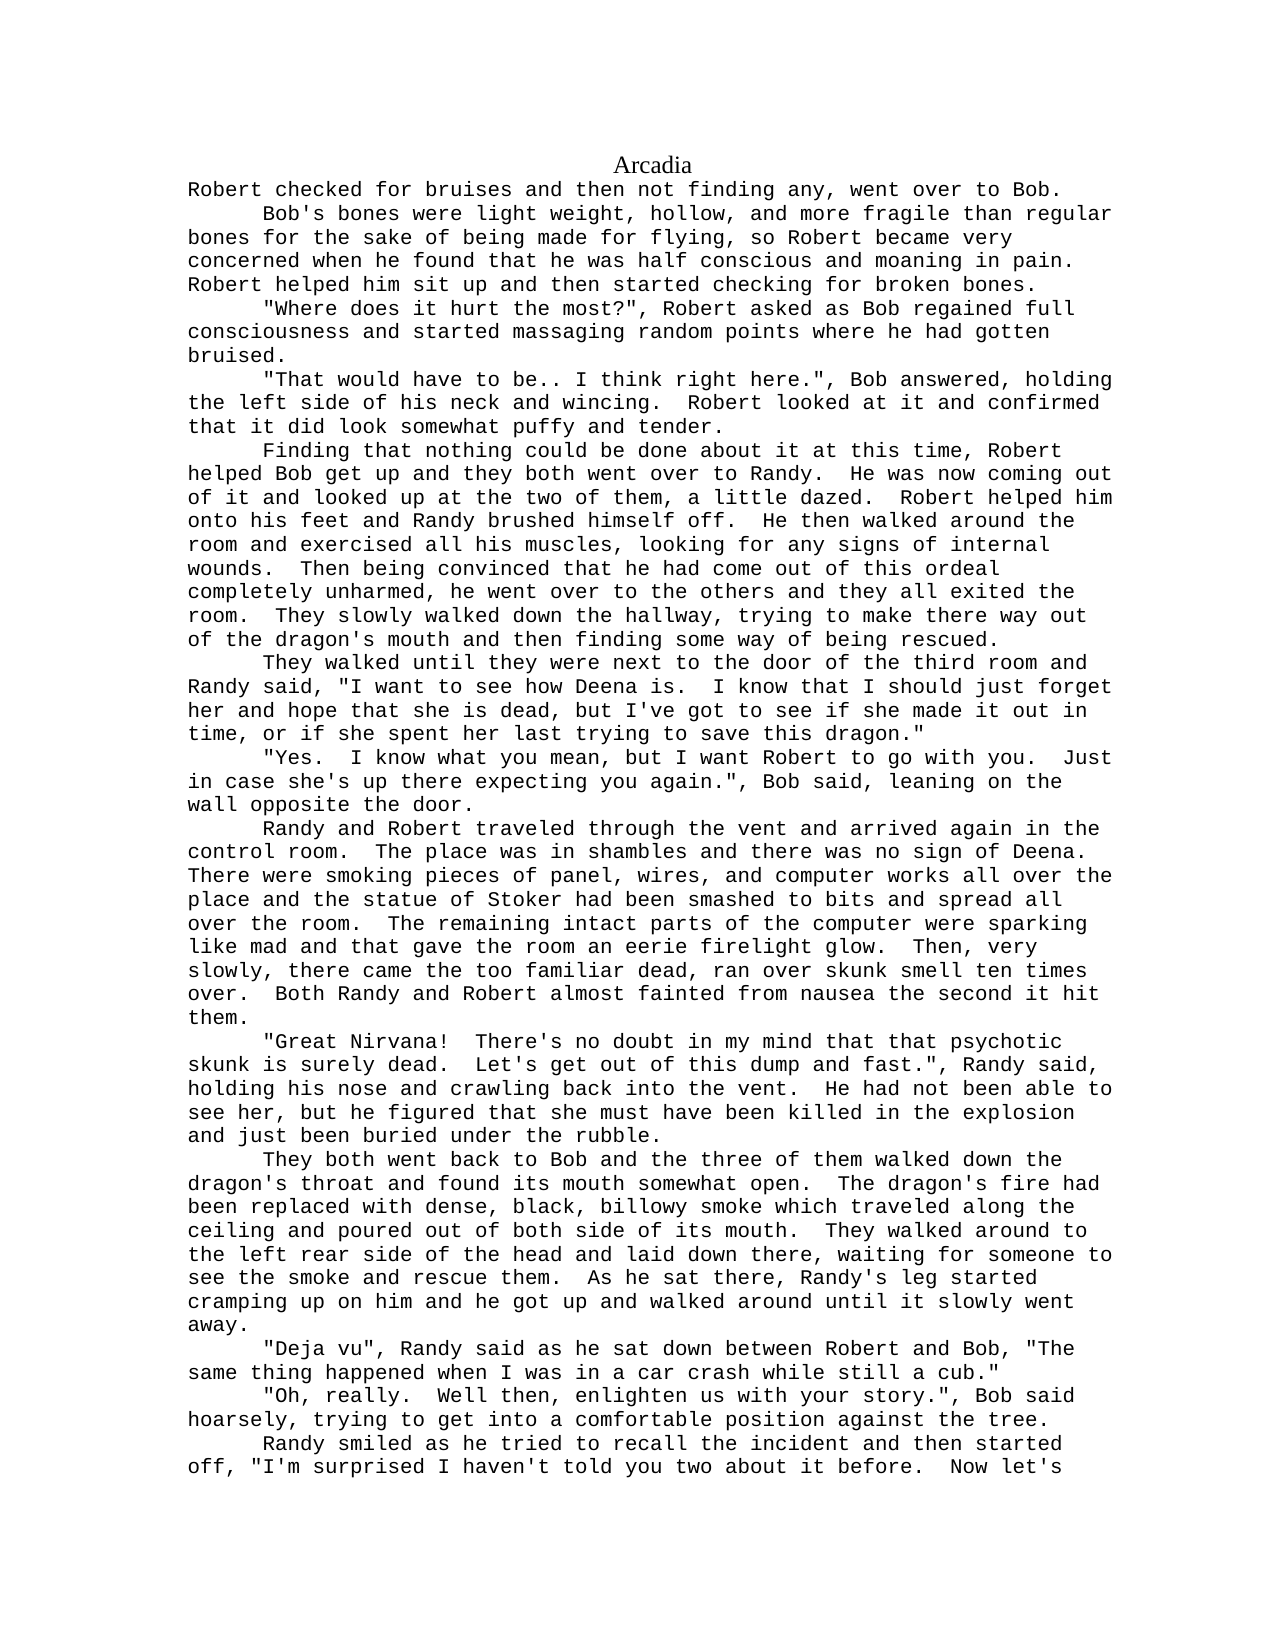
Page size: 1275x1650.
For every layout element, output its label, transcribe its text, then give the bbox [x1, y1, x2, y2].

text Bob's bones were light weight, hollow, and more fragile than regular bones for the sake of being made for flying, so Robert became very concerned when he found that he was half conscious and moaning in pain. Robert helped him sit up and then started checking for broken bones. [187, 203, 1117, 298]
text "Deja vu", Randy said as he sat down between Robert and Bob, "The same thing happened when I was in a car crash while still a cub." [187, 1338, 1117, 1385]
text They walked until they were next to the door of the third room and Randy said, "I want to see how Deena is. I know that I should just forget her and hope that she is dead, but I've got to see if she made it out in time, or if she spent her last trying to save this dragon." [187, 652, 1117, 747]
text Finding that nothing could be done about it at this time, Robert helped Bob get up and they both went over to Randy. He was now coming out of it and looked up at the two of them, a little dazed. Robert helped him onto his feet and Randy brushed himself off. He then walked around the room and exercised all his muscles, looking for any signs of internal wounds. Then being convinced that he had come out of this ordeal completely unharmed, he went over to the others and they all exited the room. They slowly walked down the hallway, trying to make there way out of the dragon's mouth and then finding some way of being rescued. [187, 439, 1117, 652]
text "That would have to be.. I think right here.", Bob answered, holding the left side of his neck and wincing. Robert looked at it and confirmed that it did look somewhat puffy and tender. [187, 369, 1117, 439]
text "Where does it hurt the most?", Robert asked as Bob regained full consciousness and started massaging random points where he had gotten bruised. [187, 298, 1117, 369]
text "Great Nirvana! There's no doubt in my mind that that psychotic skunk is surely dead. Let's get out of this dump and fast.", Randy said, holding his nose and crawling back into the vent. He had not been able to see her, but he figured that she must have been killed in the explosion and just been buried under the rubble. [187, 1031, 1117, 1149]
text "Yes. I know what you mean, but I want Robert to go with you. Just in case she's up there expecting you again.", Bob said, leaning on the wall opposite the door. [187, 747, 1117, 818]
text They both went back to Bob and the three of them walked down the dragon's throat and found its mouth somewhat open. The dragon's fire had been replaced with dense, black, billowy smoke which traveled along the ceiling and poured out of both side of its mouth. They walked around to the left rear side of the head and laid down there, waiting for someone to see the smoke and rescue them. As he sat there, Randy's leg started cramping up on him and he got up and walked around until it slowly went away. [187, 1149, 1117, 1338]
text Randy and Robert traveled through the vent and arrived again in the control room. The place was in shambles and there was no sign of Deena. There were smoking pieces of panel, wires, and computer works all over the place and the statue of Stoker had been smashed to bits and spread all over the room. The remaining intact parts of the computer were sparking like mad and that gave the room an eerie firelight glow. Then, very slowly, there came the too familiar dead, ran over skunk smell ten times over. Both Randy and Robert almost fainted from nausea the second it hit them. [187, 818, 1117, 1031]
text Robert checked for bruises and then not finding any, went over to Bob. [187, 179, 1117, 203]
text Randy smiled as he tried to recall the incident and then started off, "I'm surprised I haven't told you two about it before. Now let's [187, 1433, 1117, 1480]
text "Oh, really. Well then, enlighten us with your story.", Bob said hoarsely, trying to get into a comfortable position against the tree. [187, 1385, 1117, 1433]
